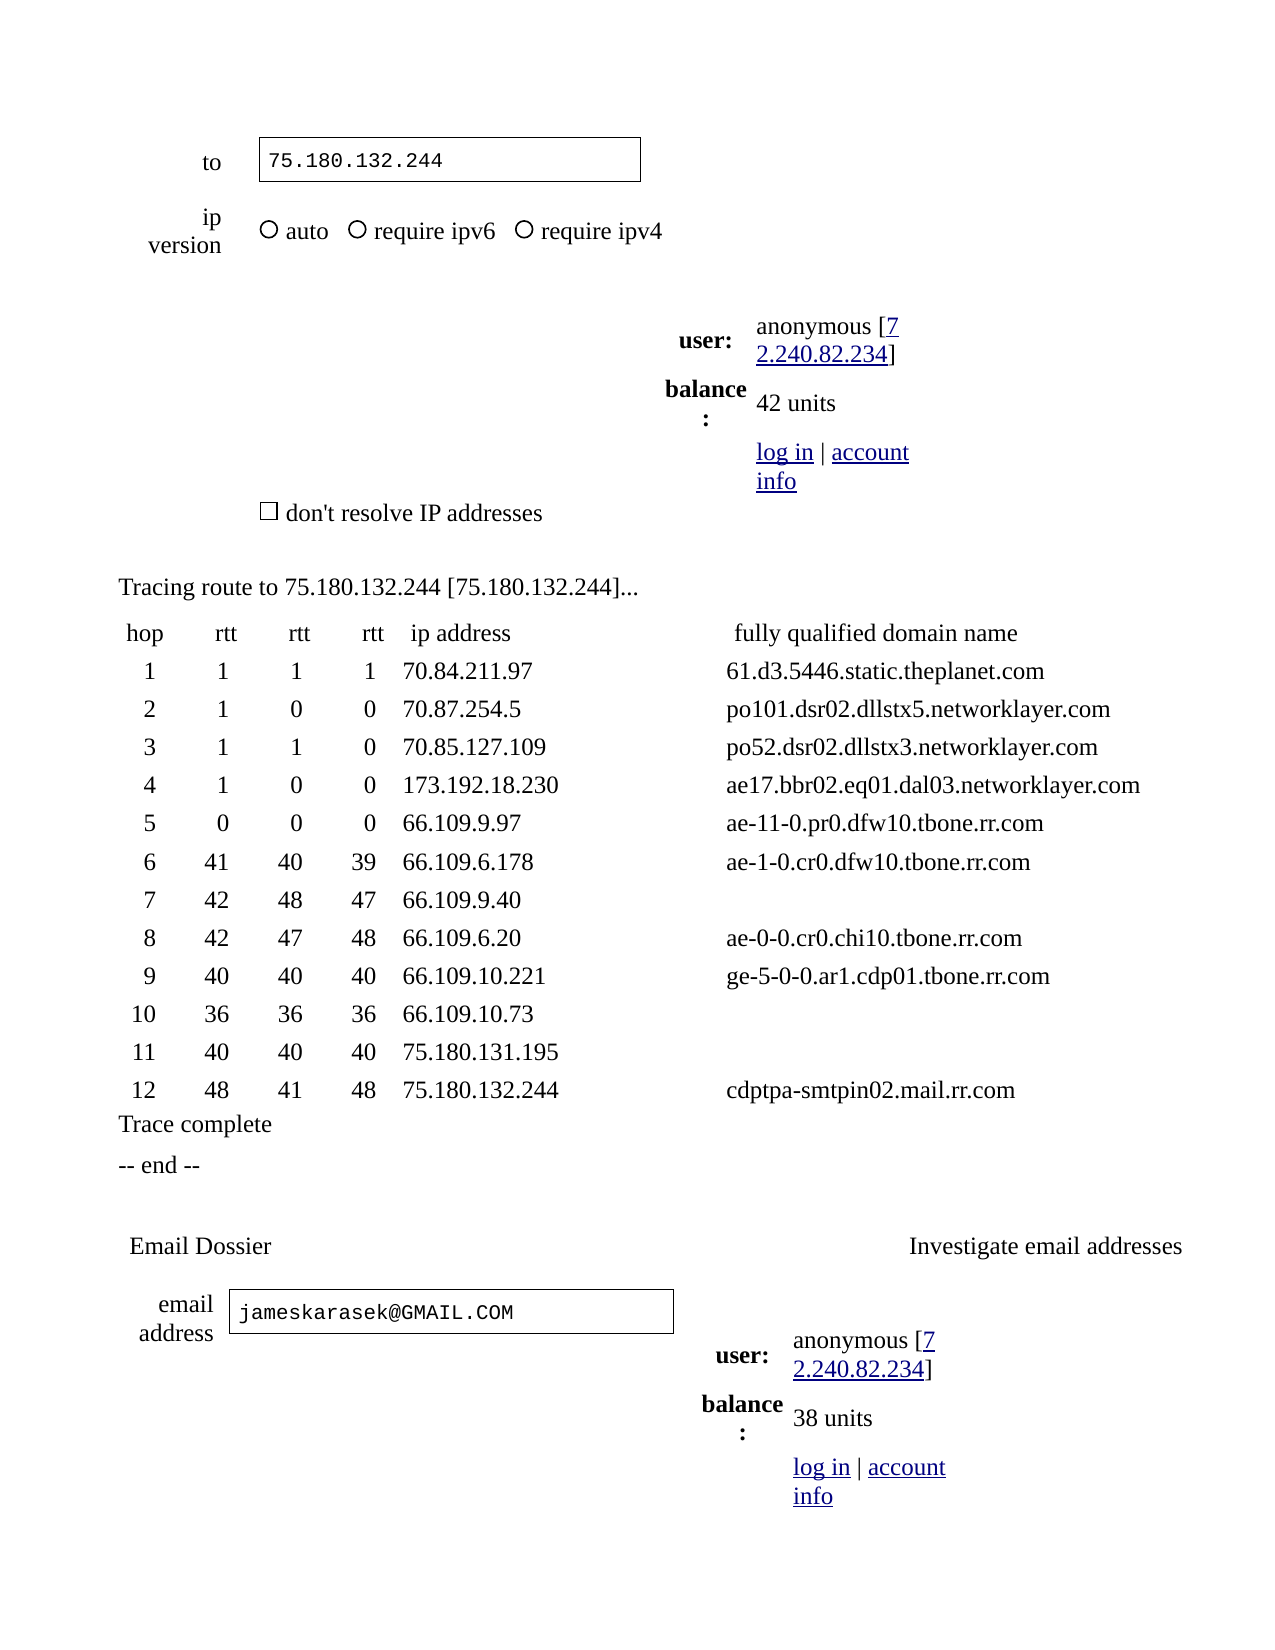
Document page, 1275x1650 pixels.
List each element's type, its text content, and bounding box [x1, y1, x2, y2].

table_header 48 [307, 1071, 381, 1109]
table_cell 42 units [753, 371, 913, 434]
table_header [949, 1323, 956, 1512]
table_cell [695, 1449, 790, 1512]
table_header po52.dsr02.dllstx3.networklayer.com [721, 728, 1106, 766]
table_header ae-0-0.cr0.chi10.tbone.rr.com [721, 918, 1033, 956]
table_cell auto require ipv6 require ipv4 [251, 194, 1146, 267]
table_header 36 [234, 995, 307, 1033]
table_header 5 [118, 804, 160, 842]
table_header [381, 842, 398, 880]
table_header [221, 1282, 687, 1520]
table_header 40 [160, 956, 234, 994]
table_header 66.109.9.40 [398, 880, 721, 918]
table_header 66.109.10.73 [398, 995, 721, 1033]
table_header [381, 690, 398, 728]
table_header [381, 728, 398, 766]
table_header 41 [160, 842, 234, 880]
table_header [913, 308, 919, 498]
table_header 66.109.6.20 [398, 918, 721, 956]
table_cell 38 units [790, 1386, 949, 1449]
table_header 1 [307, 651, 381, 689]
table_header 48 [234, 880, 307, 918]
table_header 1 [160, 766, 234, 804]
table_header 36 [307, 995, 381, 1033]
table_cell ip version [129, 194, 229, 267]
table_header ip address [406, 613, 729, 651]
table_header 47 [234, 918, 307, 956]
table_header [381, 1071, 398, 1109]
table_header 39 [307, 842, 381, 880]
table_header email address [129, 1282, 221, 1520]
table_cell [651, 129, 1146, 194]
table_header 40 [307, 956, 381, 994]
table_header 40 [307, 1033, 381, 1071]
table_header [389, 613, 406, 651]
table_header 70.84.211.97 [398, 651, 721, 689]
table_header 6 [118, 842, 160, 880]
table_cell [118, 1271, 1193, 1531]
table_cell log in | account info [790, 1449, 949, 1512]
table_cell [229, 129, 251, 194]
table_cell log in | account info [753, 435, 913, 498]
table_header user: [658, 308, 753, 371]
table_cell [118, 545, 1157, 572]
table_header 0 [160, 804, 234, 842]
table_header 75.180.131.195 [398, 1033, 721, 1071]
table_header 173.192.18.230 [398, 766, 721, 804]
table_header 70.85.127.109 [398, 728, 721, 766]
table_header rtt [315, 613, 388, 651]
table_header [381, 918, 398, 956]
table_cell balance: [695, 1386, 790, 1449]
table_header 1 [160, 690, 234, 728]
table_header 1 [118, 651, 160, 689]
table_header 0 [307, 804, 381, 842]
table_header 0 [307, 690, 381, 728]
table_header 66.109.9.97 [398, 804, 721, 842]
table_header anonymous [72.240.82.234] [790, 1323, 949, 1386]
table_header ae-1-0.cr0.dfw10.tbone.rr.com [721, 842, 1041, 880]
table_header 12 [118, 1071, 160, 1109]
table_header [381, 651, 398, 689]
table_header cdptpa-smtpin02.mail.rr.com [721, 1071, 1024, 1109]
table_cell [229, 267, 251, 534]
table_cell [658, 435, 753, 498]
table_header Email Dossier [118, 1220, 578, 1271]
table_cell to [129, 129, 229, 194]
table_header rtt [242, 613, 315, 651]
table_cell [251, 129, 651, 194]
table_header 0 [307, 766, 381, 804]
table_header 1 [160, 651, 234, 689]
table_cell don't resolve IP addresses [251, 267, 651, 534]
table_header 4 [118, 766, 160, 804]
table_header 1 [160, 728, 234, 766]
table_header 3 [118, 728, 160, 766]
table_header 0 [234, 804, 307, 842]
table_header 48 [160, 1071, 234, 1109]
table_header 1 [234, 728, 307, 766]
table_header 75.180.132.244 [398, 1071, 721, 1109]
table_header hop [118, 613, 168, 651]
table_header 66.109.10.221 [398, 956, 721, 994]
table_header [919, 308, 1138, 498]
table_header 61.d3.5446.static.theplanet.com [721, 651, 1053, 689]
table_header [721, 995, 736, 1033]
text -- end -- [118, 1150, 1157, 1179]
table_cell [651, 267, 1146, 534]
table_cell balance: [658, 371, 753, 434]
table_header po101.dsr02.dllstx5.networklayer.com [721, 690, 1119, 728]
table_header 42 [160, 880, 234, 918]
table_header 11 [118, 1033, 160, 1071]
table_header [381, 1033, 398, 1071]
table_header 0 [307, 728, 381, 766]
table_header 40 [234, 842, 307, 880]
text Tracing route to 75.180.132.244 [75.180.132.244]... [118, 572, 1157, 601]
table_header 10 [118, 995, 160, 1033]
table_header 8 [118, 918, 160, 956]
table_header 0 [234, 690, 307, 728]
table_header [687, 1282, 1182, 1520]
table_header 48 [307, 918, 381, 956]
table_header rtt [168, 613, 242, 651]
table_header 42 [160, 918, 234, 956]
table_header [721, 880, 736, 918]
text Trace complete [118, 1109, 1157, 1138]
table_header 40 [234, 956, 307, 994]
table_header 36 [160, 995, 234, 1033]
table_header ae17.bbr02.eq01.dal03.networklayer.com [721, 766, 1148, 804]
table_header Investigate email addresses [578, 1220, 1193, 1271]
table_header fully qualified domain name [729, 613, 1023, 651]
table_header [381, 880, 398, 918]
table_header [381, 995, 398, 1033]
table_header [381, 766, 398, 804]
table_header 9 [118, 956, 160, 994]
table_header 66.109.6.178 [398, 842, 721, 880]
table_header 2 [118, 690, 160, 728]
table_header 41 [234, 1071, 307, 1109]
table_header 7 [118, 880, 160, 918]
table_header 70.87.254.5 [398, 690, 721, 728]
table_header ge-5-0-0.ar1.cdp01.tbone.rr.com [721, 956, 1061, 994]
table_header 0 [234, 766, 307, 804]
table_header [381, 804, 398, 842]
table_header anonymous [72.240.82.234] [753, 308, 913, 371]
table_header 47 [307, 880, 381, 918]
table_header 40 [234, 1033, 307, 1071]
table_header [721, 1033, 736, 1071]
table_header user: [695, 1323, 790, 1386]
table_cell [129, 267, 229, 534]
table_header 1 [234, 651, 307, 689]
table_header 40 [160, 1033, 234, 1071]
table_header [956, 1323, 1174, 1512]
table_cell [229, 194, 251, 267]
table_header ae-11-0.pr0.dfw10.tbone.rr.com [721, 804, 1053, 842]
table_header [381, 956, 398, 994]
table_cell [118, 118, 1157, 545]
